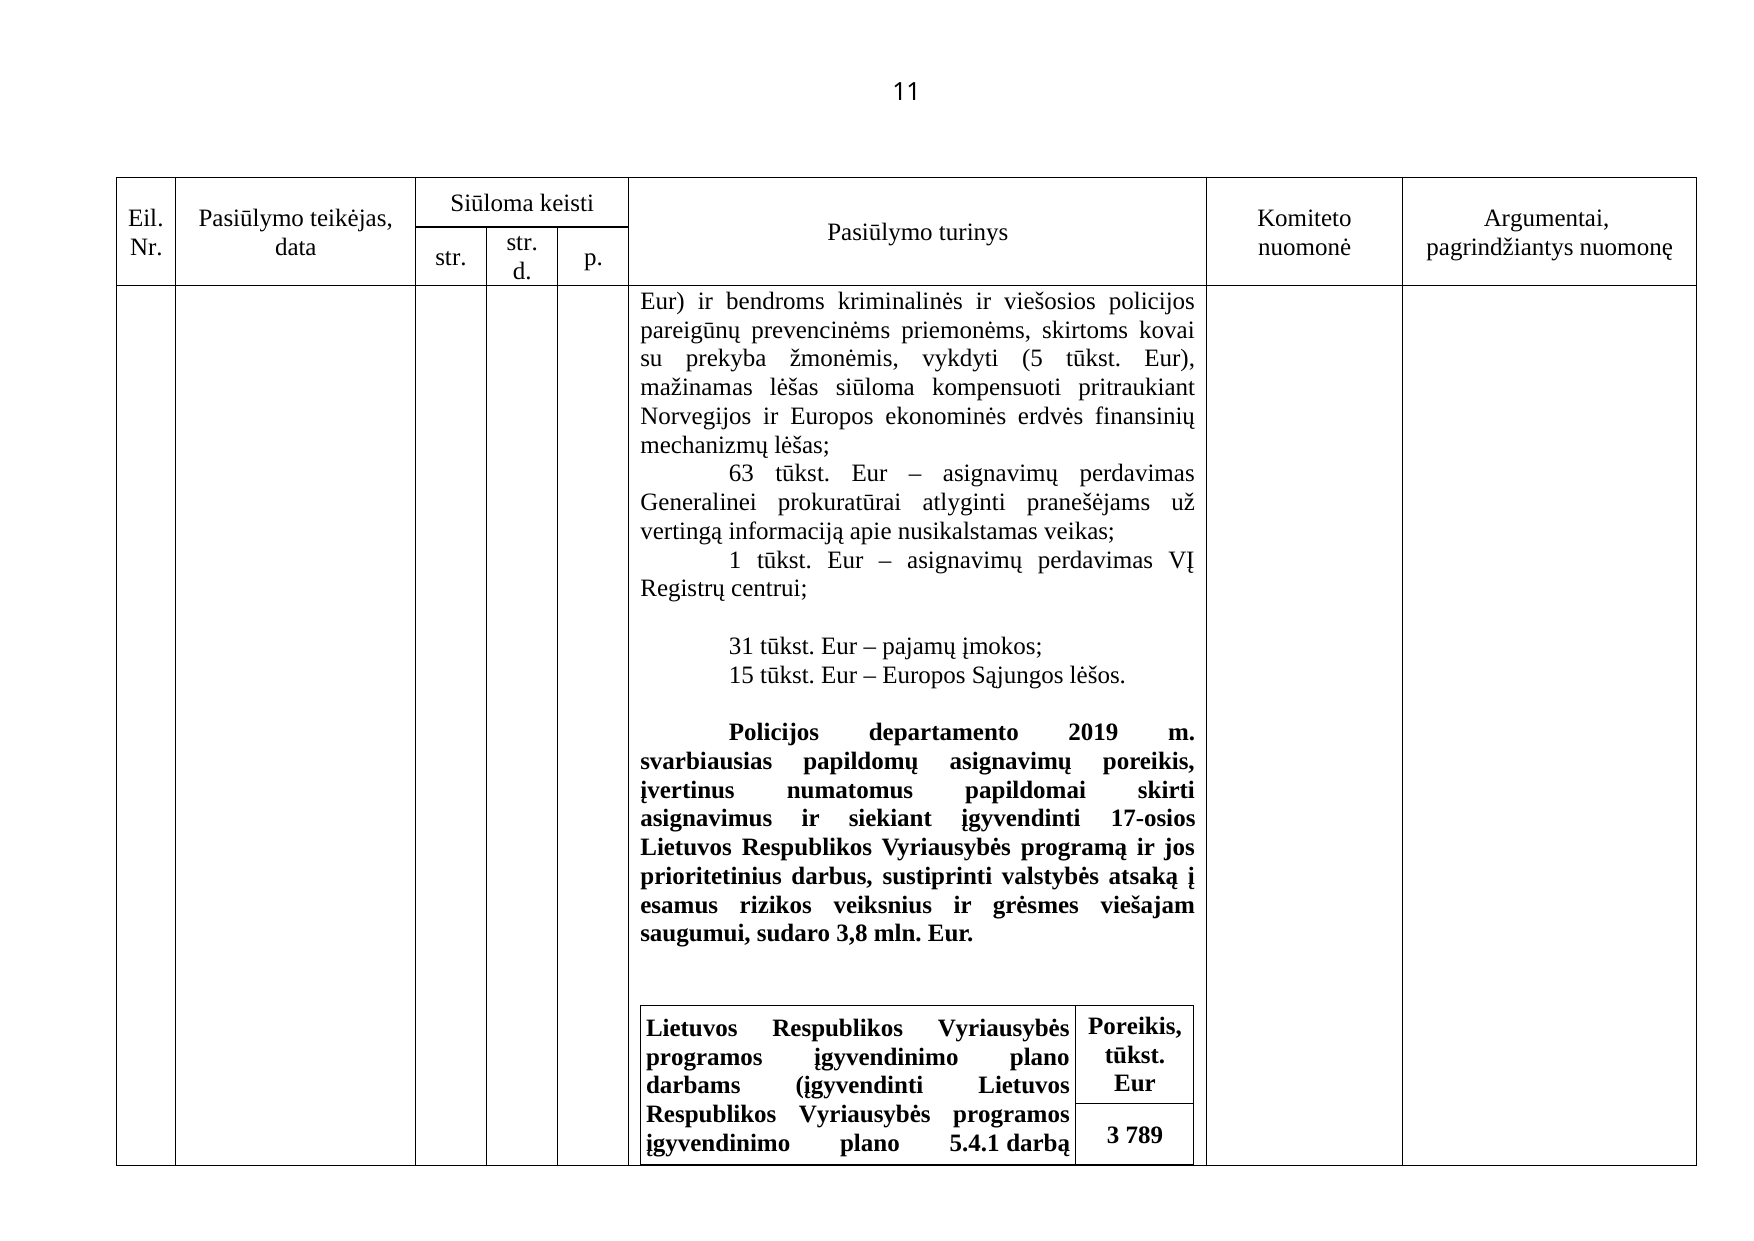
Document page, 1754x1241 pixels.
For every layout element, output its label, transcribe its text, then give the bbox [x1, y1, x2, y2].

table_cell Eur) ir bendroms kriminalinės ir viešosios policijos pareigūnų prevencinėms priemonėms, skirtoms kovai su prekyba žmonėmis, vykdyti (5 tūkst. Eur), mažinamas lėšas siūloma kompensuoti pritraukiant Norvegijos ir Europos ekonominės erdvės finansinių mechanizmų lėšas; 63 tūkst. Eur – asignavimų perdavimas Generalinei prokuratūrai atlyginti pranešėjams už vertingą informaciją apie nusikalstamas veikas; 1 tūkst. Eur – asignavimų perdavimas VĮ Registrų centrui; 31 tūkst. Eur – pajamų įmokos; 15 tūkst. Eur – Europos Sąjungos lėšos. Policijos departamento 2019 m. svarbiausias papildomų asignavimų poreikis, įvertinus numatomus papildomai skirti asignavimus ir siekiant įgyvendinti 17-osios Lietuvos Respublikos Vyriausybės programą ir jos prioritetinius darbus, sustiprinti valstybės atsaką į esamus rizikos veiksnius ir grėsmes viešajam saugumui, sudaro 3,8 mln. Eur. [629, 286, 1206, 1165]
table_cell [117, 286, 175, 1165]
table_cell str. d. [487, 228, 557, 285]
table_header Eil. Nr. [117, 178, 175, 285]
table_header Poreikis, tūkst. Eur [1076, 1006, 1193, 1103]
table_cell [487, 286, 557, 1165]
table_cell 3 789 [1076, 1104, 1193, 1164]
table_cell str. [416, 228, 486, 285]
table_cell p. [558, 228, 628, 285]
table_header Argumentai, pagrindžiantys nuomonę [1403, 178, 1696, 285]
table_header Lietuvos Respublikos Vyriausybės programos įgyvendinimo plano darbams (įgyvendinti Lietuvos Respublikos Vyriausybės programos įgyvendinimo plano 5.4.1 darbą „Vidaus reikalų statutinių įstaigų pajėgumų stiprinimas“), iš jų: [641, 1006, 1075, 1164]
table_cell [416, 286, 486, 1165]
table_header Pasiūlymo teikėjas, data [176, 178, 415, 285]
table_header Komiteto nuomonė [1207, 178, 1402, 285]
table_header Pasiūlymo turinys [629, 178, 1206, 285]
table_header Siūloma keisti [416, 178, 628, 226]
table_cell [176, 286, 415, 1165]
table_cell [1403, 286, 1696, 1165]
table_cell [1207, 286, 1402, 1165]
table_cell [558, 286, 628, 1165]
